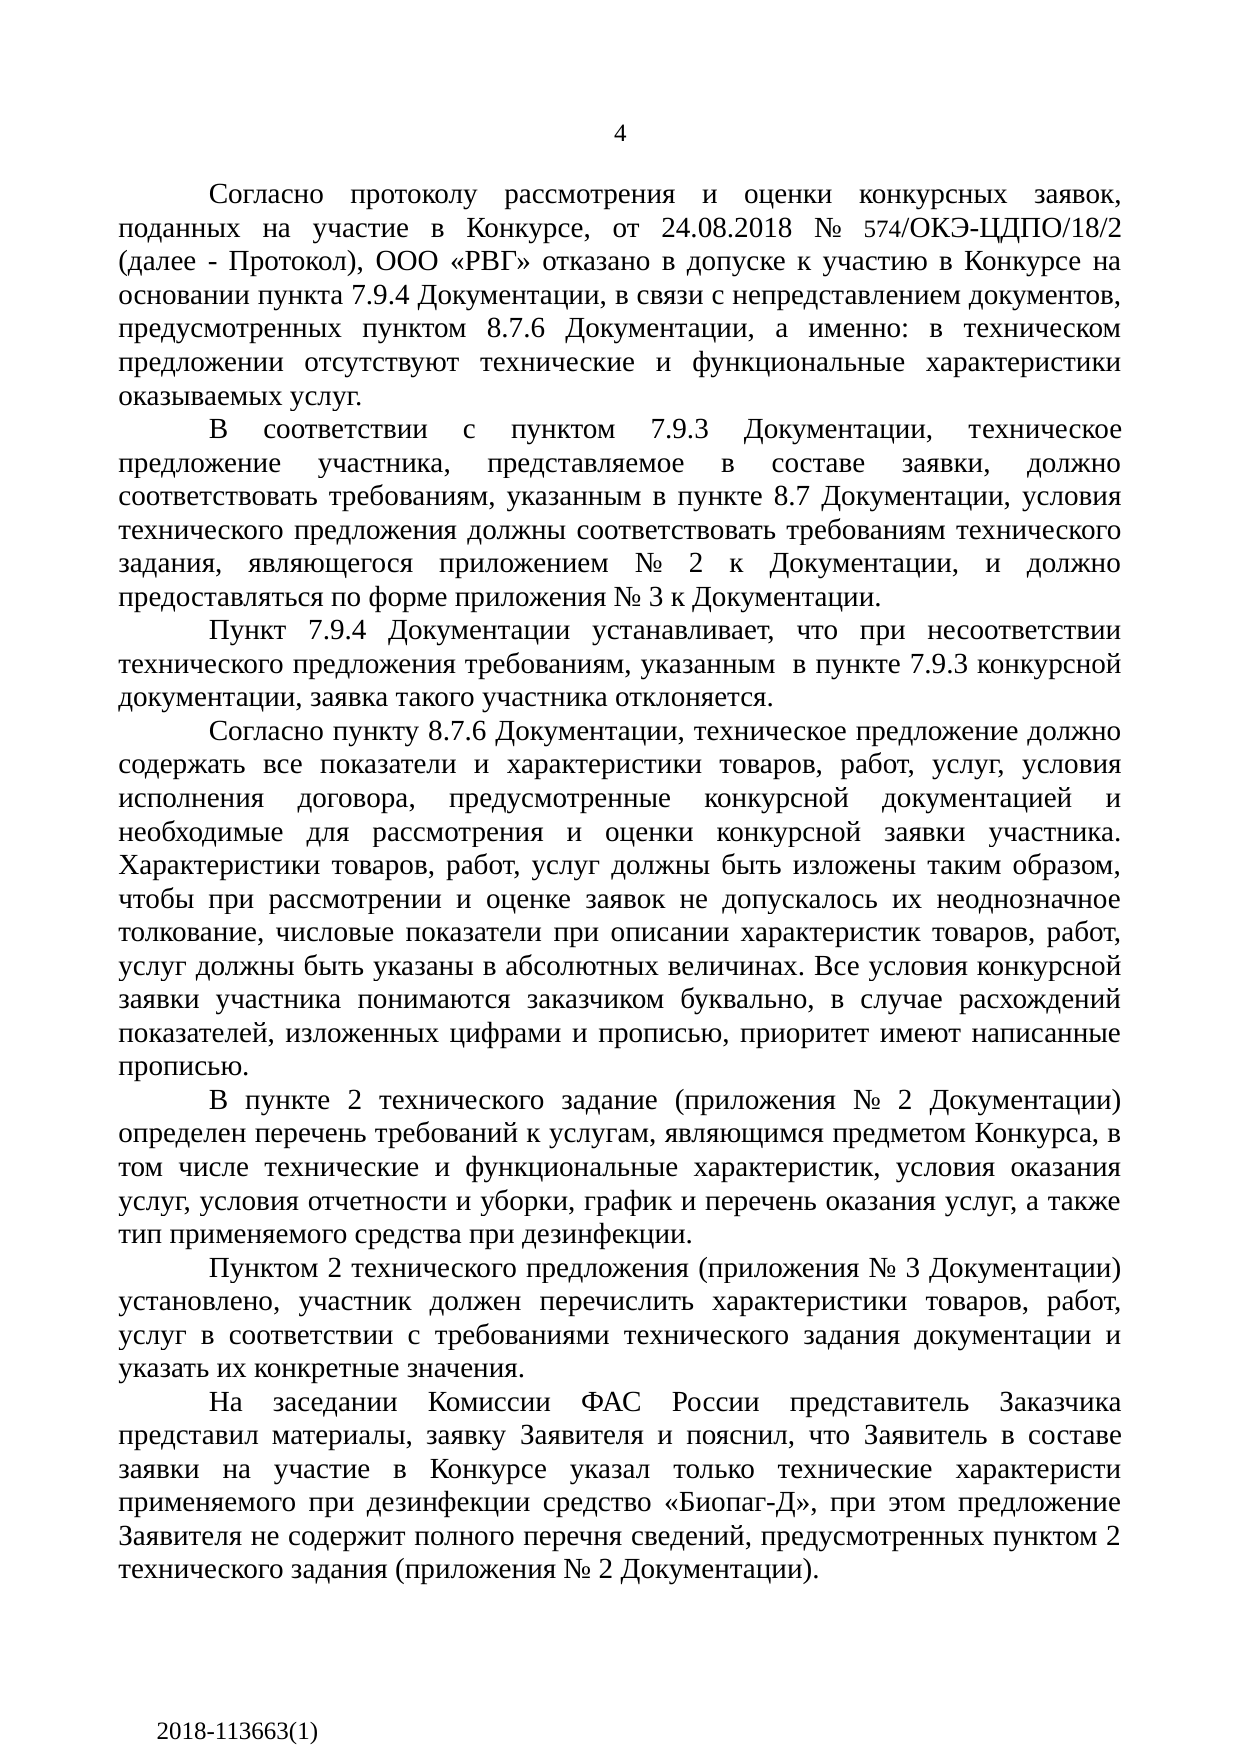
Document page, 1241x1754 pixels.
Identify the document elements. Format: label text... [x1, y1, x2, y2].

text На заседании Комиссии ФАС России представитель Заказчика представил материалы, заявку Заявителя и пояснил, что Заявитель в составе заявки на участие в Конкурсе указал только технические характеристи применяемого при дезинфекции средство «Биопаг-Д», при этом предложение Заявителя не содержит полного перечня сведений, предусмотренных пунктом 2 технического задания (приложения № 2 Документации). [118, 1384, 1122, 1585]
text Согласно пункту 8.7.6 Документации, техническое предложение должно содержать все показатели и характеристики товаров, работ, услуг, условия исполнения договора, предусмотренные конкурсной документацией и необходимые для рассмотрения и оценки конкурсной заявки участника. Характеристики товаров, работ, услуг должны быть изложены таким образом, чтобы при рассмотрении и оценке заявок не допускалось их неоднозначное толкование, числовые показатели при описании характеристик товаров, работ, услуг должны быть указаны в абсолютных величинах. Все условия конкурсной заявки участника понимаются заказчиком буквально, в случае расхождений показателей, изложенных цифрами и прописью, приоритет имеют написанные прописью. [118, 713, 1122, 1082]
text В соответствии с пунктом 7.9.3 Документации, техническое предложение участника, представляемое в составе заявки, должно соответствовать требованиям, указанным в пункте 8.7 Документации, условия технического предложения должны соответствовать требованиям технического задания, являющегося приложением № 2 к Документации, и должно предоставляться по форме приложения № 3 к Документации. [118, 411, 1122, 612]
text Согласно протоколу рассмотрения и оценки конкурсных заявок, поданных на участие в Конкурсе, от 24.08.2018 № 574/ОКЭ-ЦДПО/18/2 (далее - Протокол), ООО «РВГ» отказано в допуске к участию в Конкурсе на основании пункта 7.9.4 Документации, в связи с непредставлением документов, предусмотренных пунктом 8.7.6 Документации, а именно: в техническом предложении отсутствуют технические и функциональные характеристики оказываемых услуг. [118, 176, 1122, 411]
text В пункте 2 технического задание (приложения № 2 Документации) определен перечень требований к услугам, являющимся предметом Конкурса, в том числе технические и функциональные характеристик, условия оказания услуг, условия отчетности и уборки, график и перечень оказания услуг, а также тип применяемого средства при дезинфекции. [118, 1082, 1122, 1250]
text Пунктом 2 технического предложения (приложения № 3 Документации) установлено, участник должен перечислить характеристики товаров, работ, услуг в соответствии с требованиями технического задания документации и указать их конкретные значения. [118, 1250, 1122, 1384]
text Пункт 7.9.4 Документации устанавливает, что при несоответствии технического предложения требованиям, указанным в пункте 7.9.3 конкурсной документации, заявка такого участника отклоняется. [118, 612, 1122, 713]
